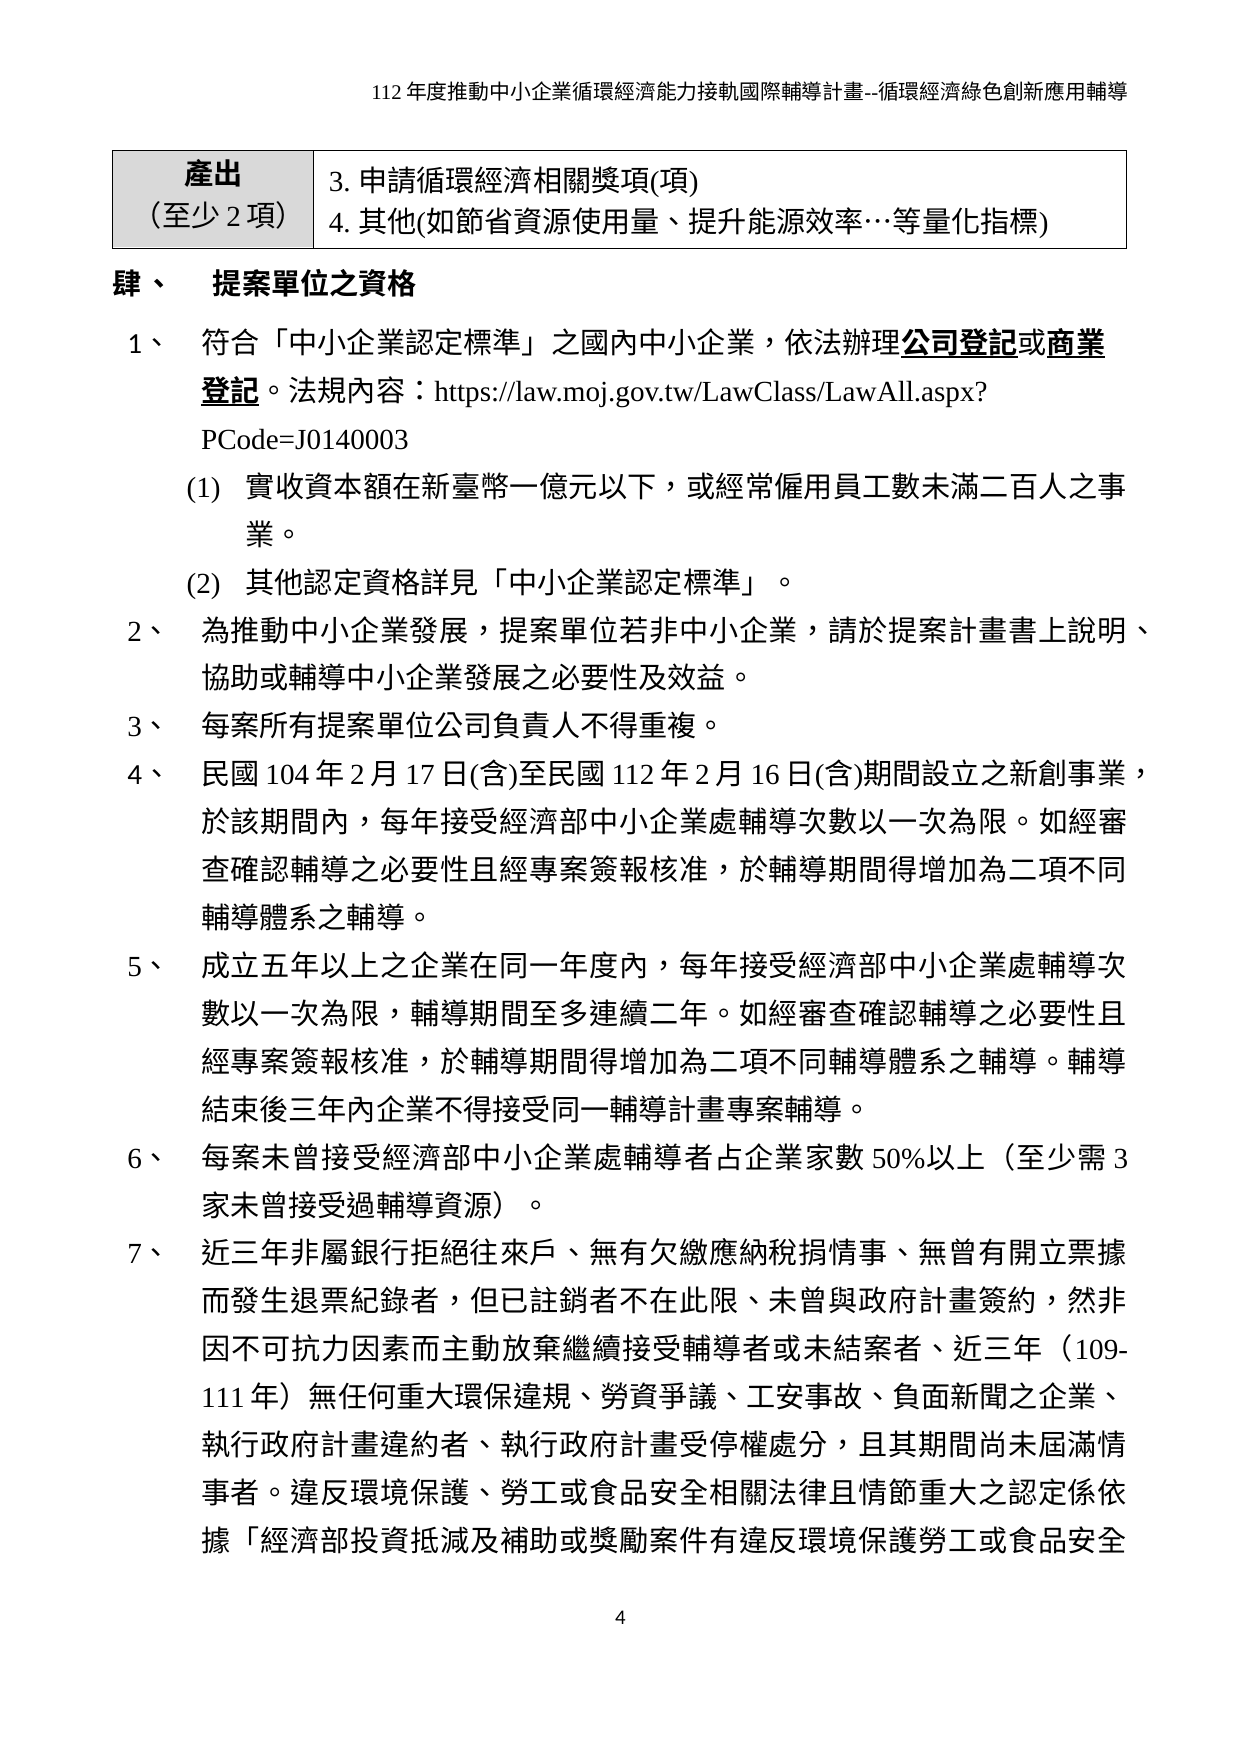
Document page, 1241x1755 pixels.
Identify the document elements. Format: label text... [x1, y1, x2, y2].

list 每案所有提案單位公司負責人不得重複。 [127, 698, 1128, 746]
list 符合「中小企業認定標準」之國內中小企業，依法辦理公司登記或商業登記。法規內容：https://law.moj.gov.tw/LawClass/LawAll.aspx?PCode=J0140003 [127, 315, 1128, 459]
list 實收資本額在新臺幣一億元以下，或經常僱用員工數未滿二百人之事業。 [186, 459, 1128, 555]
table_cell 降低生產成本(元) 新增就業人數(人) 申請循環經濟相關獎項(項) 其他(如節省資源使用量、提升能源效率…等量化指標) [314, 151, 1126, 247]
list 每案未曾接受經濟部中小企業處輔導者占企業家數50%以上（至少需3家未曾接受過輔導資源）。 [127, 1130, 1128, 1226]
table_cell 產出 （至少2項） [113, 151, 313, 247]
list 成立五年以上之企業在同一年度內，每年接受經濟部中小企業處輔導次數以一次為限，輔導期間至多連續二年。如經審查確認輔導之必要性且經專案簽報核准，於輔導期間得增加為二項不同輔導體系之輔導。輔導結束後三年內企業不得接受同一輔導計畫專案輔導。 [127, 938, 1128, 1130]
list 近三年非屬銀行拒絕往來戶、無有欠繳應納稅捐情事、無曾有開立票據而發生退票紀錄者，但已註銷者不在此限、未曾與政府計畫簽約，然非因不可抗力因素而主動放棄繼續接受輔導者或未結案者、近三年（109-111年）無任何重大環保違規、勞資爭議、工安事故、負面新聞之企業、執行政府計畫違約者、執行政府計畫受停權處分，且其期間尚未屆滿情事者。違反環境保護、勞工或食品安全相關法律且情節重大之認定係依據「經濟部投資抵減及補助或獎勵案件有違反環境保護勞工或食品安全 [127, 1226, 1128, 1561]
list 其他認定資格詳見「中小企業認定標準」。 [186, 555, 1128, 603]
list 提案單位之資格 [112, 261, 1128, 303]
list 為推動中小企業發展，提案單位若非中小企業，請於提案計畫書上說明、協助或輔導中小企業發展之必要性及效益。 [127, 603, 1128, 698]
list 民國104年2月17日(含)至民國112年2月16日(含)期間設立之新創事業，於該期間內，每年接受經濟部中小企業處輔導次數以一次為限。如經審查確認輔導之必要性且經專案簽報核准，於輔導期間得增加為二項不同輔導體系之輔導。 [127, 746, 1128, 938]
